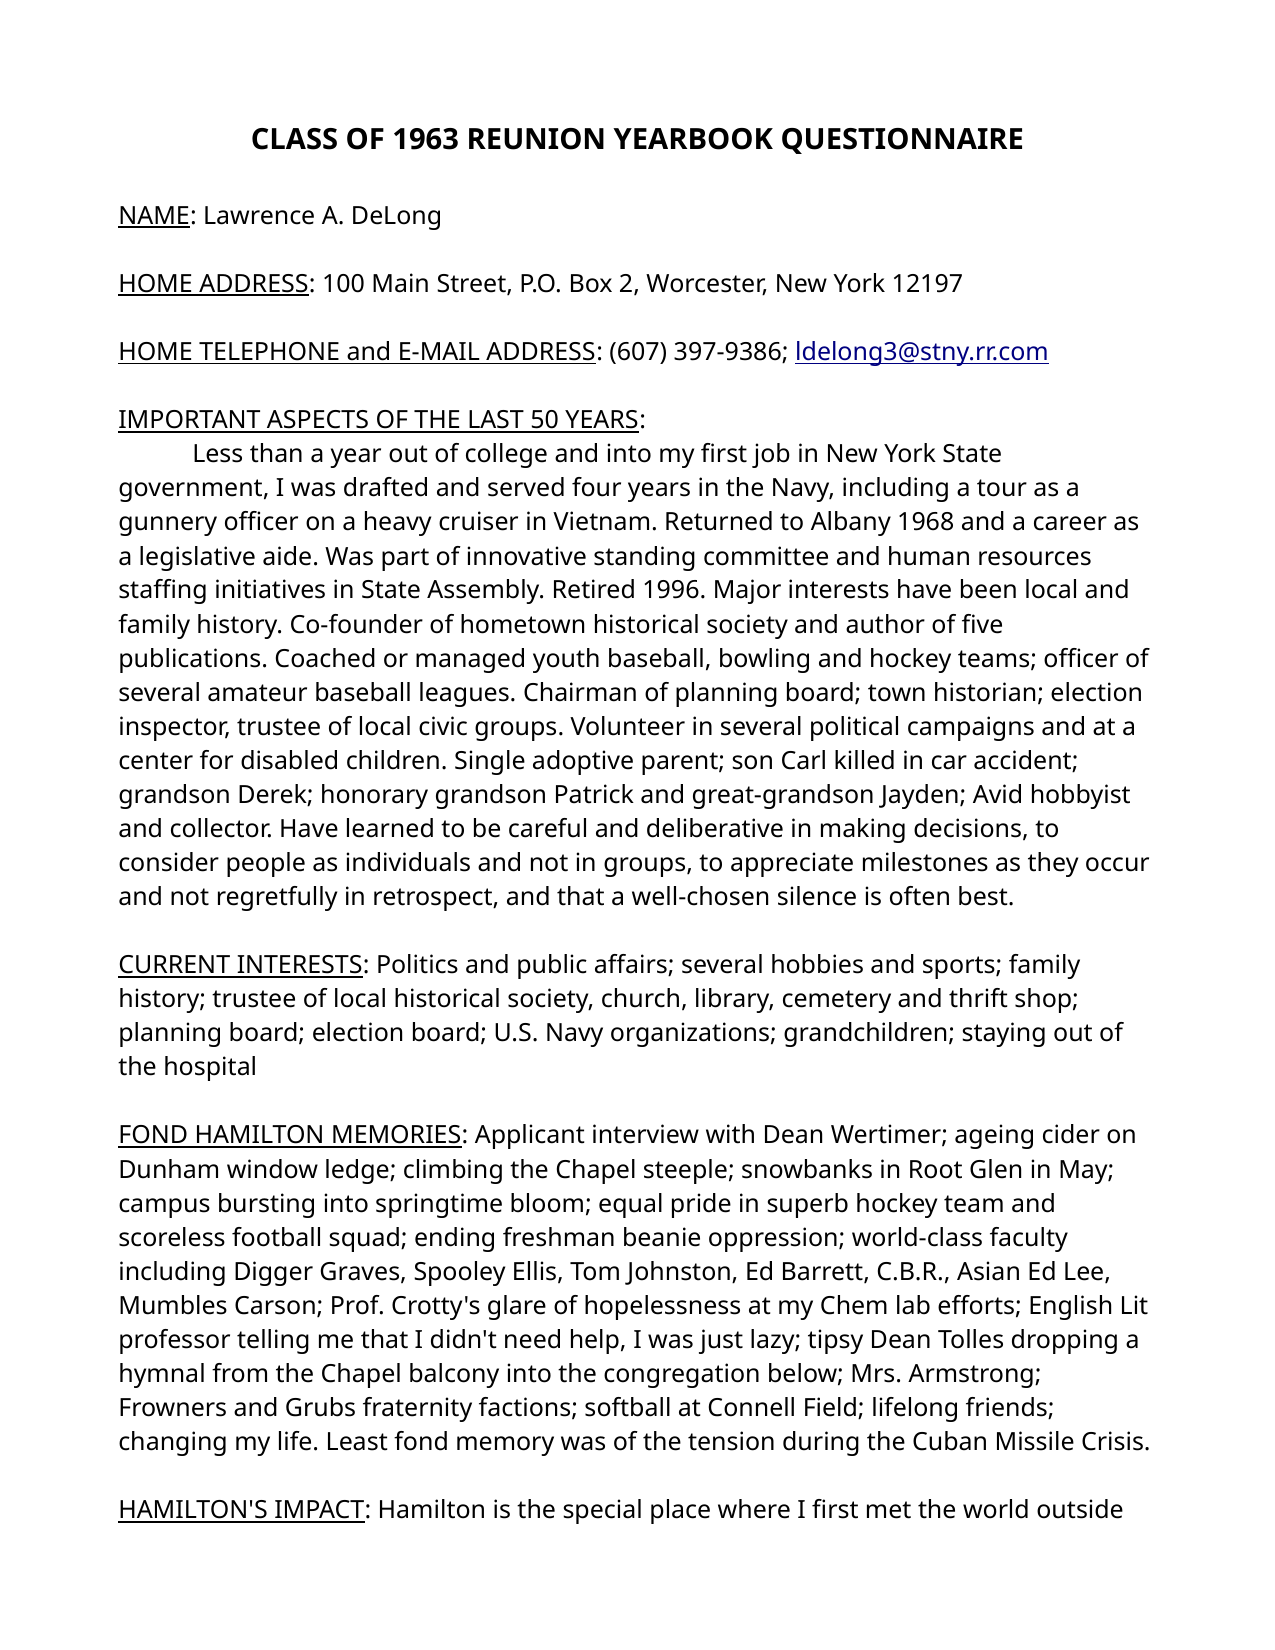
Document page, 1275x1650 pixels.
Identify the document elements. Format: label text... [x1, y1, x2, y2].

text CLASS OF 1963 REUNION YEARBOOK QUESTIONNAIRE [118, 118, 1157, 158]
text HOME ADDRESS: 100 Main Street, P.O. Box 2, Worcester, New York 12197 [118, 266, 1157, 300]
text NAME: Lawrence A. DeLong [118, 197, 1157, 232]
text Less than a year out of college and into my first job in New York State government, I was drafted and served four years in the Navy, including a tour as a gunnery officer on a heavy cruiser in Vietnam. Returned to Albany 1968 and a career as a legislative aide. Was part of innovative standing committee and human resources staffing initiatives in State Assembly. Retired 1996. Major interests have been local and family history. Co-founder of hometown historical society and author of five publications. Coached or managed youth baseball, bowling and hockey teams; officer of several amateur baseball leagues. Chairman of planning board; town historian; election inspector, trustee of local civic groups. Volunteer in several political campaigns and at a center for disabled children. Single adoptive parent; son Carl killed in car accident; grandson Derek; honorary grandson Patrick and great-grandson Jayden; Avid hobbyist and collector. Have learned to be careful and deliberative in making decisions, to consider people as individuals and not in groups, to appreciate milestones as they occur and not regretfully in retrospect, and that a well-chosen silence is often best. [118, 436, 1157, 913]
text HOME TELEPHONE and E-MAIL ADDRESS: (607) 397-9386; ldelong3@stny.rr.com [118, 334, 1157, 368]
text IMPORTANT ASPECTS OF THE LAST 50 YEARS: [118, 402, 1157, 436]
text HAMILTON'S IMPACT: Hamilton is the special place where I first met the world outside [118, 1492, 1157, 1526]
text FOND HAMILTON MEMORIES: Applicant interview with Dean Wertimer; ageing cider on Dunham window ledge; climbing the Chapel steeple; snowbanks in Root Glen in May; campus bursting into springtime bloom; equal pride in superb hockey team and scoreless football squad; ending freshman beanie oppression; world-class faculty including Digger Graves, Spooley Ellis, Tom Johnston, Ed Barrett, C.B.R., Asian Ed Lee, Mumbles Carson; Prof. Crotty's glare of hopelessness at my Chem lab efforts; English Lit professor telling me that I didn't need help, I was just lazy; tipsy Dean Tolles dropping a hymnal from the Chapel balcony into the congregation below; Mrs. Armstrong; Frowners and Grubs fraternity factions; softball at Connell Field; lifelong friends; changing my life. Least fond memory was of the tension during the Cuban Missile Crisis. [118, 1117, 1157, 1458]
text CURRENT INTERESTS: Politics and public affairs; several hobbies and sports; family history; trustee of local historical society, church, library, cemetery and thrift shop; planning board; election board; U.S. Navy organizations; grandchildren; staying out of the hospital [118, 947, 1157, 1083]
